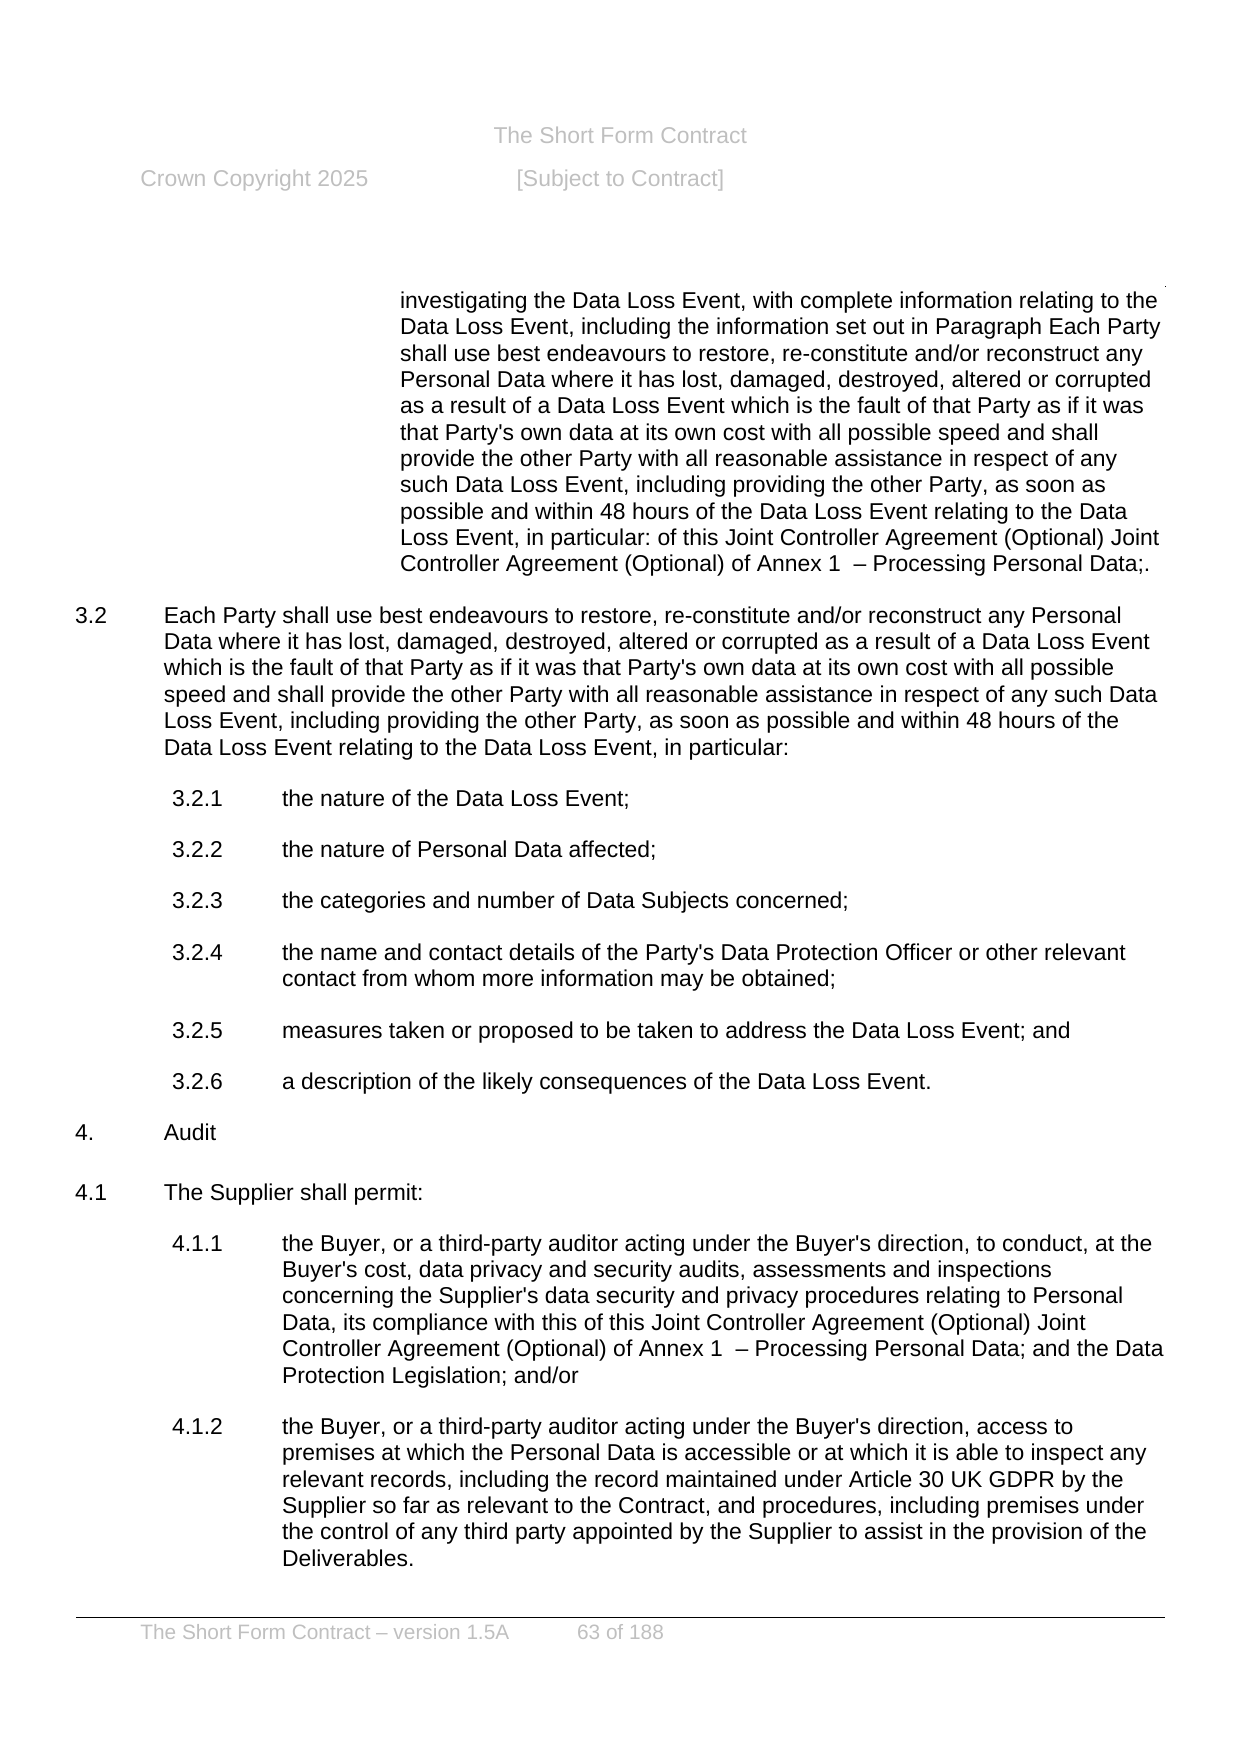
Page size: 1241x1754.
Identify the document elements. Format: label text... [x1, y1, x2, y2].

list the categories and number of Data Subjects concerned; [223, 887, 1166, 914]
list the nature of Personal Data affected; [223, 836, 1166, 862]
list measures taken or proposed to be taken to address the Data Loss Event; and [223, 1017, 1166, 1043]
list Each Party shall use best endeavours to restore, re-constitute and/or reconstruct any Personal Data where it has lost, damaged, destroyed, altered or corrupted as a result of a Data Loss Event which is the fault of that Party as if it was that Party's own data at its own cost with all possible speed and shall provide the other Party with all reasonable assistance in respect of any such Data Loss Event, including providing the other Party, as soon as possible and within 48 hours of the Data Loss Event relating to the Data Loss Event, in particular: [75, 602, 1166, 760]
list the Buyer, or a third-party auditor acting under the Buyer's direction, to conduct, at the Buyer's cost, data privacy and security audits, assessments and inspections concerning the Supplier's data security and privacy procedures relating to Personal Data, its compliance with this of this Part B Joint Controller Agreement (Optional) of Annex 1 – Processing Personal Data; and the Data Protection Legislation; and/or [223, 1230, 1166, 1388]
list the Buyer, or a third-party auditor acting under the Buyer's direction, access to premises at which the Personal Data is accessible or at which it is able to inspect any relevant records, including the record maintained under Article 30 UK GDPR by the Supplier so far as relevant to the Contract, and procedures, including premises under the control of any third party appointed by the Supplier to assist in the provision of the Deliverables. [223, 1413, 1166, 1571]
list the nature of the Data Loss Event; [223, 785, 1166, 811]
list a description of the likely consequences of the Data Loss Event. [223, 1068, 1166, 1094]
list providing the other Party and to the extent instructed by the other Party to do so, the Information Commissioner and/or any other regulatory body investigating the Data Loss Event, with complete information relating to the Data Loss Event, including the information set out in Paragraph 3.2 of this Part B Joint Controller Agreement (Optional) of Annex 1 – Processing Personal Data;. [341, 287, 1166, 577]
list Audit [75, 1119, 1166, 1146]
list The Supplier shall permit: [75, 1178, 1166, 1205]
list the name and contact details of the Party's Data Protection Officer or other relevant contact from whom more information may be obtained; [223, 939, 1166, 992]
